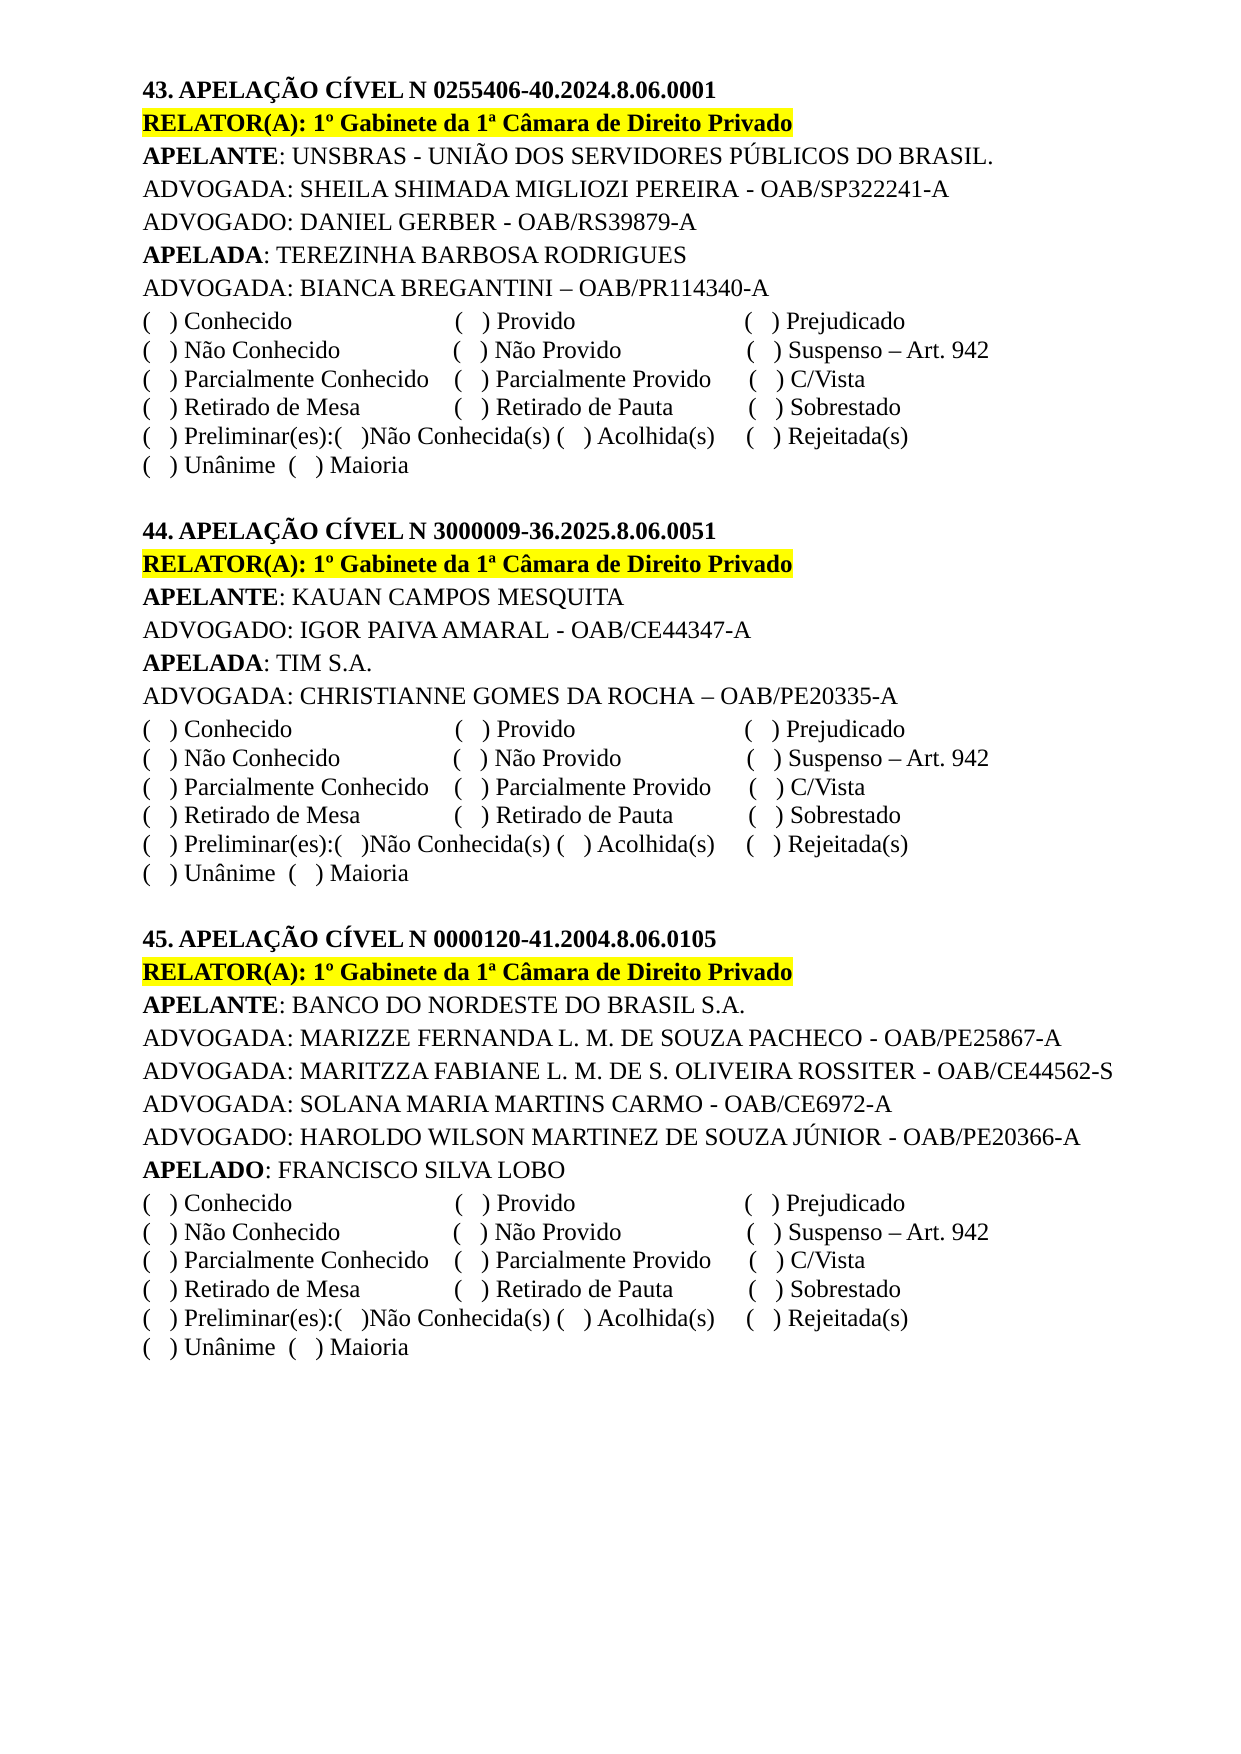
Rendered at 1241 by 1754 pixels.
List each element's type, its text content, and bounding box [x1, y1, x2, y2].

text ( ) Parcialmente Conhecido ( ) Parcialmente Provido ( ) C/Vista [142, 1246, 1158, 1274]
text ( ) Retirado de Mesa ( ) Retirado de Pauta ( ) Sobrestado [142, 1274, 1158, 1303]
text ( ) Unânime ( ) Maioria [142, 1332, 1141, 1427]
text ( ) Parcialmente Conhecido ( ) Parcialmente Provido ( ) C/Vista [142, 772, 1158, 800]
text ( ) Unânime ( ) Maioria 45. APELAÇÃO CÍVEL N 0000120-41.2004.8.06.0105 RELATOR(A): 1º Gabinete da 1ª Câmara de Direito Privado APELANTE: BANCO DO NORDESTE DO BRASIL S.A. ADVOGADA: MARIZZE FERNANDA L. M. DE SOUZA PACHECO - OAB/PE25867-A ADVOGADA: MARITZZA FABIANE L. M. DE S. OLIVEIRA ROSSITER - OAB/CE44562-S ADVOGADA: SOLANA MARIA MARTINS CARMO - OAB/CE6972-A ADVOGADO: HAROLDO WILSON MARTINEZ DE SOUZA JÚNIOR - OAB/PE20366-A APELADO: FRANCISCO SILVA LOBO [142, 858, 1141, 1184]
text ( ) Retirado de Mesa ( ) Retirado de Pauta ( ) Sobrestado [142, 800, 1158, 829]
text ( ) Não Conhecido ( ) Não Provido ( ) Suspenso – Art. 942 [142, 1217, 1158, 1246]
text ( ) Conhecido ( ) Provido ( ) Prejudicado [142, 1188, 1141, 1217]
text ( ) Preliminar(es):( )Não Conhecida(s) ( ) Acolhida(s) ( ) Rejeitada(s) [142, 421, 1158, 450]
text ( ) Não Conhecido ( ) Não Provido ( ) Suspenso – Art. 942 [142, 743, 1158, 772]
text ( ) Preliminar(es):( )Não Conhecida(s) ( ) Acolhida(s) ( ) Rejeitada(s) [142, 1303, 1158, 1332]
text ( ) Retirado de Mesa ( ) Retirado de Pauta ( ) Sobrestado [142, 392, 1158, 421]
text ( ) Conhecido ( ) Provido ( ) Prejudicado [142, 306, 1141, 335]
text ( ) Preliminar(es):( )Não Conhecida(s) ( ) Acolhida(s) ( ) Rejeitada(s) [142, 829, 1158, 858]
text ( ) Conhecido ( ) Provido ( ) Prejudicado [142, 714, 1141, 743]
text 43. APELAÇÃO CÍVEL N 0255406-40.2024.8.06.0001 RELATOR(A): 1º Gabinete da 1ª Câmara de Direito Privado APELANTE: UNSBRAS - UNIÃO DOS SERVIDORES PÚBLICOS DO BRASIL. ADVOGADA: SHEILA SHIMADA MIGLIOZI PEREIRA - OAB/SP322241-A ADVOGADO: DANIEL GERBER - OAB/RS39879-A APELADA: TEREZINHA BARBOSA RODRIGUES ADVOGADA: BIANCA BREGANTINI – OAB/PR114340-A [142, 75, 1141, 302]
text ( ) Parcialmente Conhecido ( ) Parcialmente Provido ( ) C/Vista [142, 364, 1158, 392]
text ( ) Não Conhecido ( ) Não Provido ( ) Suspenso – Art. 942 [142, 335, 1158, 364]
text ( ) Unânime ( ) Maioria 44. APELAÇÃO CÍVEL N 3000009-36.2025.8.06.0051 RELATOR(A): 1º Gabinete da 1ª Câmara de Direito Privado APELANTE: KAUAN CAMPOS MESQUITA ADVOGADO: IGOR PAIVA AMARAL - OAB/CE44347-A APELADA: TIM S.A. ADVOGADA: CHRISTIANNE GOMES DA ROCHA – OAB/PE20335-A [142, 450, 1141, 710]
